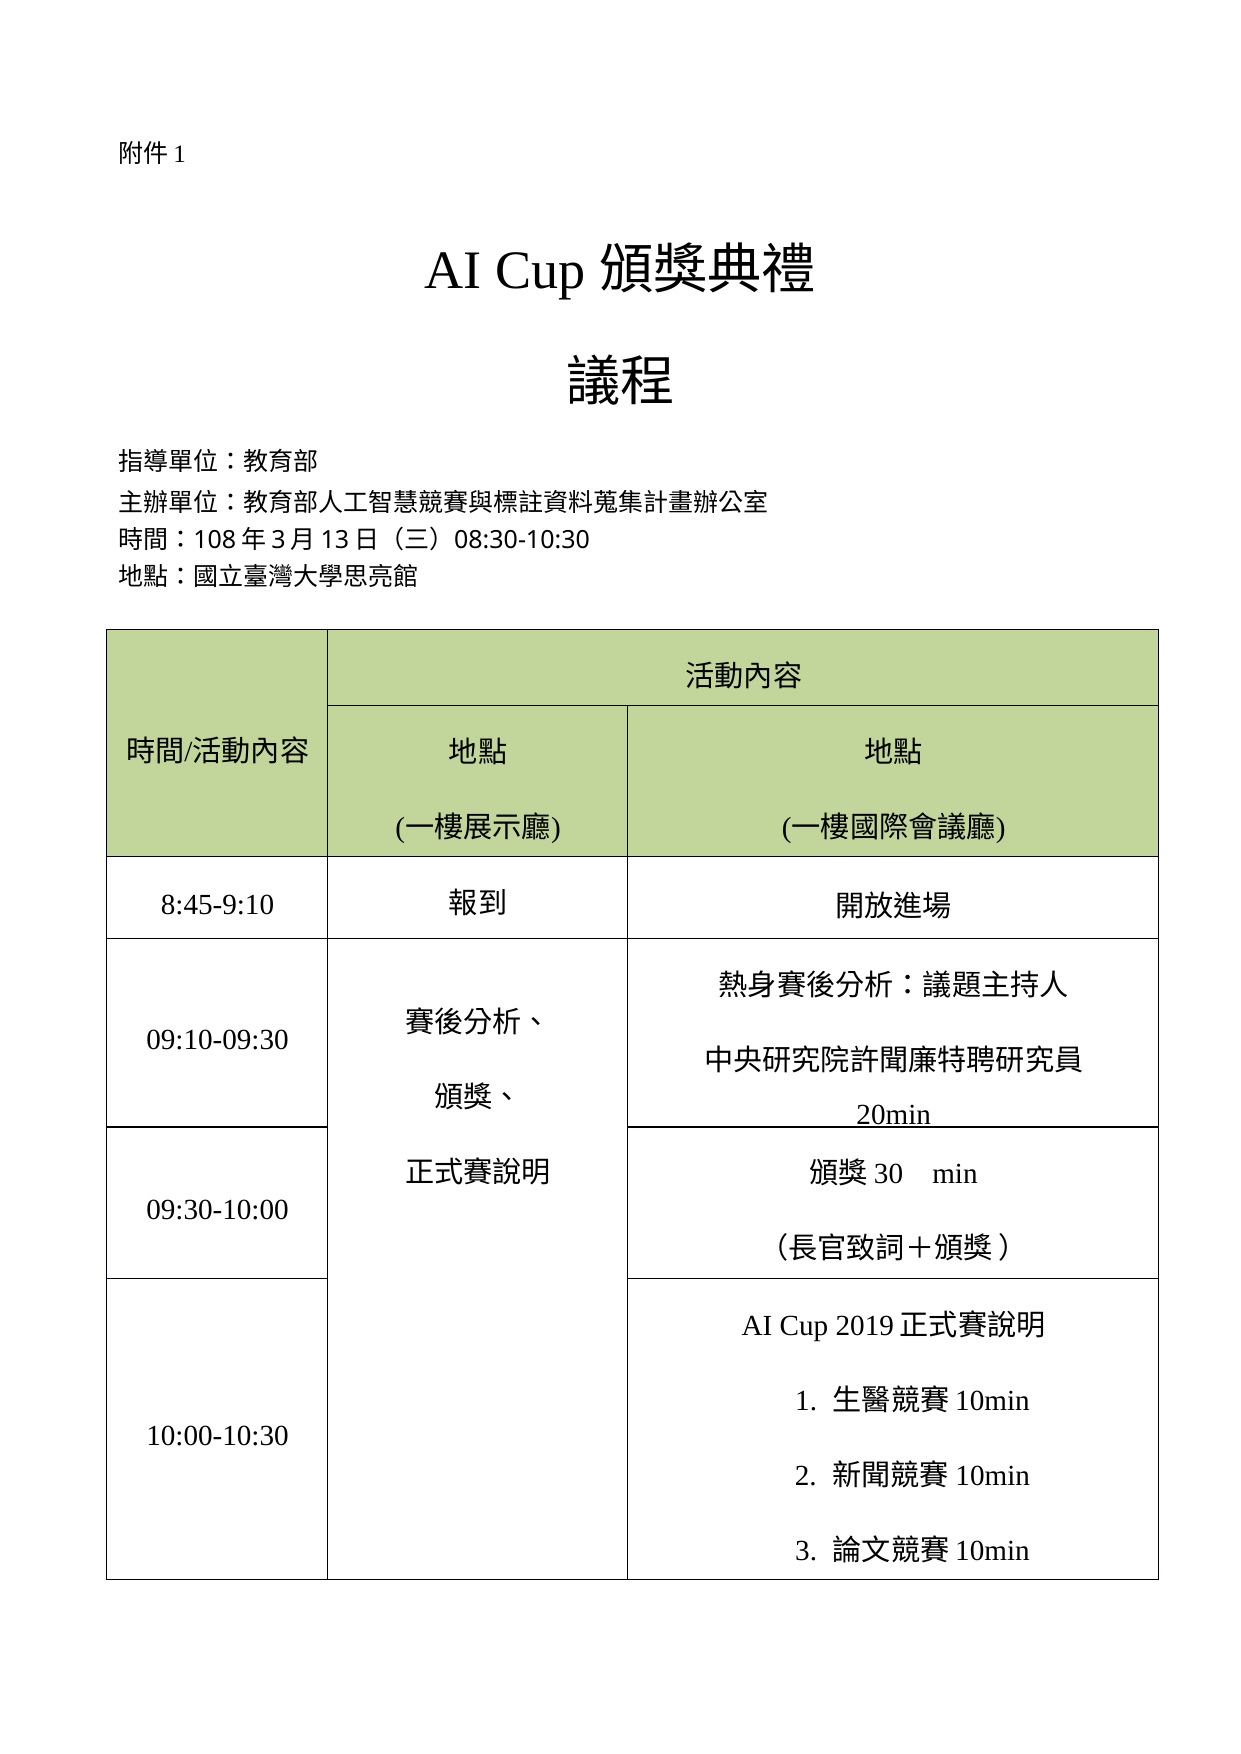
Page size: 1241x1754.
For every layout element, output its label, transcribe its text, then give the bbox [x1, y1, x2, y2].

table_cell 熱身賽後分析：議題主持人 中央研究院許聞廉特聘研究員 20min [628, 939, 1158, 1126]
table_cell 地點 (一樓國際會議廳) [628, 706, 1158, 856]
table_header 活動內容 [328, 630, 1158, 705]
table_cell 10:00-10:30 [107, 1279, 327, 1578]
text 主辦單位：教育部人工智慧競賽與標註資料蒐集計畫辦公室 [118, 486, 1122, 518]
table_cell 報到 [328, 857, 627, 938]
table_cell 開放進場 [628, 857, 1158, 938]
table_header 時間/活動內容 [107, 630, 327, 856]
text 時間：108年3月13日（三）08:30-10:30 [118, 523, 1122, 554]
table_cell 頒獎30 min （長官致詞＋頒獎 ） [628, 1128, 1158, 1277]
table_cell 賽後分析、 頒獎、 正式賽說明 [328, 939, 627, 1578]
text 議程 [118, 314, 1122, 427]
table_cell 09:10-09:30 [107, 939, 327, 1126]
table_cell 09:30-10:00 [107, 1128, 327, 1277]
table_cell AI Cup 2019正式賽說明 生醫競賽10min 新聞競賽 10min 論文競賽10min [628, 1279, 1158, 1578]
text 附件1 [118, 127, 1122, 164]
text AI Cup 頒獎典禮 [118, 202, 1122, 314]
table_cell 地點 (一樓展示廳) [328, 706, 627, 856]
text 指導單位：教育部 [118, 446, 1122, 477]
table_cell 8:45-9:10 [107, 857, 327, 938]
text 地點：國立臺灣大學思亮館 [118, 560, 1122, 591]
